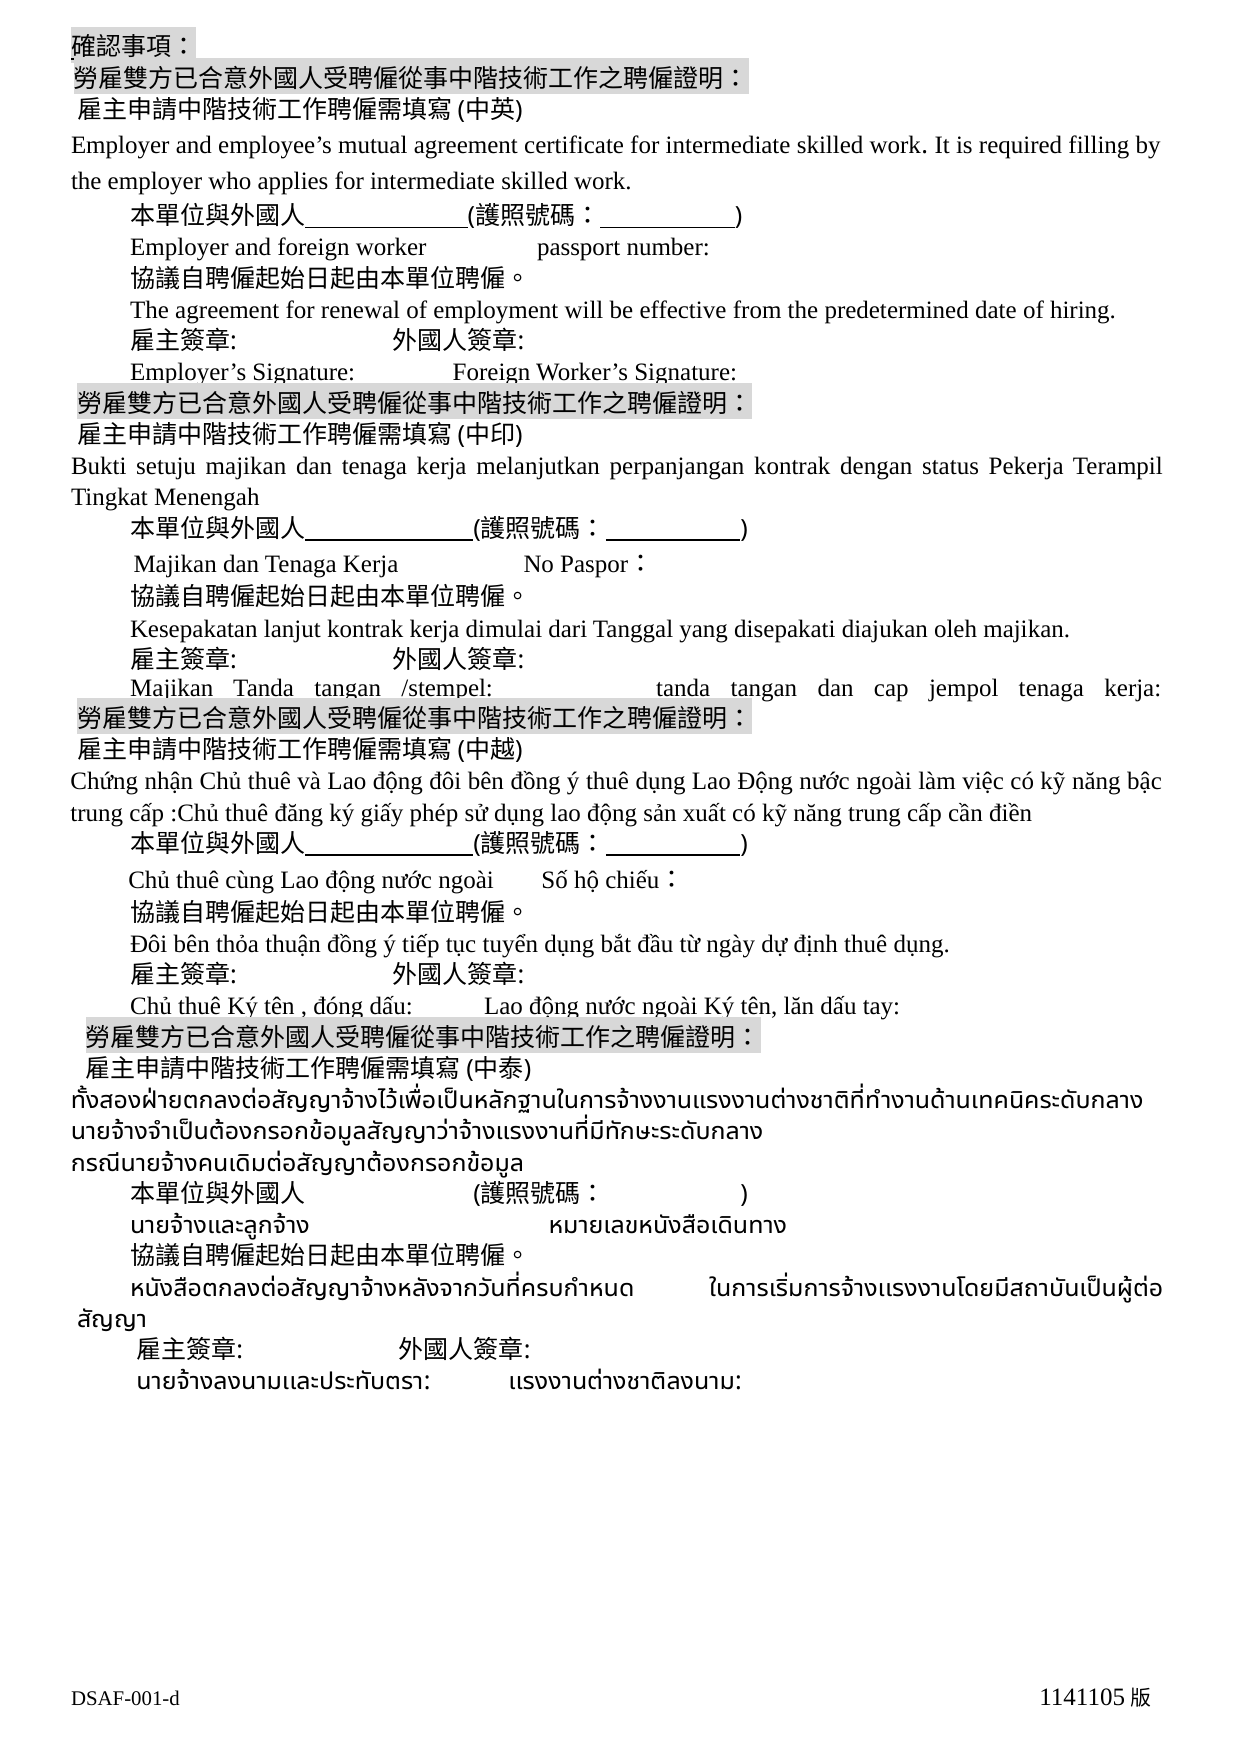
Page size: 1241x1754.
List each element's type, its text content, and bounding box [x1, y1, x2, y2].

text Đôi bên thỏa thuận đồng ý tiếp tục tuyển dụng bắt đầu từ ngày dự định thuê dụng. [130, 927, 1157, 958]
text 協議自聘僱起始日起由本單位聘僱。 [77, 1240, 1163, 1271]
text 勞雇雙方已合意外國人受聘僱從事中階技術工作之聘僱證明： [77, 702, 1163, 733]
text Chứng nhận Chủ thuê và Lao động đôi bên đồng ý thuê dụng Lao Động nước ngoài làm việc có kỹ năng bậc trung cấp :Chủ thuê đăng ký giấy phép sử dụng lao động sản xuất có kỹ năng trung cấp cần điền [70, 765, 1163, 827]
text 本單位與外國人 (護照號碼： ) [130, 827, 1163, 858]
text 勞雇雙方已合意外國人受聘僱從事中階技術工作之聘僱證明： [77, 387, 1163, 418]
text 勞雇雙方已合意外國人受聘僱從事中階技術工作之聘僱證明： [77, 1021, 1163, 1052]
text Majikan dan Tenaga Kerja No Paspor： [121, 543, 1169, 581]
text 確認事項： [71, 31, 1163, 62]
text Chủ thuê Ký tên , đóng dấu: Lao động nước ngoài Ký tên, lăn dấu tay: [83, 990, 1157, 1021]
text นายจ้างลงนามเเละประทับตรา: เเรงงานต่างชาติลงนาม: [77, 1365, 1163, 1396]
text Majikan Tanda tangan /stempel: tanda tangan dan cap jempol tenaga kerja: [83, 674, 1163, 702]
text ทั้งสองฝ่ายตกลงต่อสัญญาจ้างไว้เพื่อเป็นหลักฐานในการจ้างงานแรงงานต่างชาติที่ทำงานด้านเทคนิคระดับกลาง [71, 1083, 1163, 1115]
text นายจ้างและลูกจ้าง หมายเลขหนังสือเดินทาง [77, 1208, 1163, 1240]
text Employer and foreign worker passport number: [130, 231, 1163, 262]
text 雇主簽章: 外國人簽章: [77, 1333, 1163, 1365]
text Employer’s Signature: Foreign Worker’s Signature: [83, 356, 1157, 387]
text 協議自聘僱起始日起由本單位聘僱。 [130, 262, 1163, 293]
text 協議自聘僱起始日起由本單位聘僱。 [130, 896, 1163, 927]
text 本單位與外國人 (護照號碼： ) [130, 199, 1163, 231]
text นายจ้างจำเป็นต้องกรอกข้อมูลสัญญาว่าจ้างแรงงานที่มีทักษะระดับกลาง [71, 1115, 1163, 1146]
text 雇主簽章: 外國人簽章: [130, 643, 1157, 674]
text 雇主簽章: 外國人簽章: [83, 324, 1157, 356]
text 雇主簽章: 外國人簽章: [130, 958, 1157, 990]
text Kesepakatan lanjut kontrak kerja dimulai dari Tanggal yang disepakati diajukan oleh majikan. [130, 612, 1157, 643]
text The agreement for renewal of employment will be effective from the predetermined date of hiring. [130, 293, 1157, 324]
text 勞雇雙方已合意外國人受聘僱從事中階技術工作之聘僱證明： [74, 62, 1163, 93]
text 雇主申請中階技術工作聘僱需填寫 (中越) [77, 733, 1163, 765]
text 雇主申請中階技術工作聘僱需填寫 (中印) [77, 418, 1163, 449]
text Chủ thuê cùng Lao động nước ngoài Số hộ chiếu： [121, 858, 1169, 896]
text 協議自聘僱起始日起由本單位聘僱。 [130, 581, 1163, 612]
text 本單位與外國人 (護照號碼： ) [77, 1177, 1163, 1208]
text 雇主申請中階技術工作聘僱需填寫 (中泰) [77, 1052, 1163, 1083]
text 本單位與外國人 (護照號碼： ) [130, 512, 1163, 543]
text 雇主申請中階技術工作聘僱需填寫 (中英) [77, 93, 1163, 124]
text กรณีนายจ้างคนเดิมต่อสัญญาต้องกรอกข้อมูล [71, 1146, 1163, 1177]
text Bukti setuju majikan dan tenaga kerja melanjutkan perpanjangan kontrak dengan status Pekerja Terampil Tingkat Menengah [71, 449, 1163, 512]
text หนังสือตกลงต่อสัญญาจ้างหลังจากวันที่ครบกำหนด ในการเริ่มการจ้างเเรงงานโดยมีสถาบันเป็นผู้ต่อสัญญา [77, 1271, 1163, 1333]
text Employer and employee’s mutual agreement certificate for intermediate skilled work. It is required filling by the employer who applies for intermediate skilled work. [71, 124, 1169, 199]
